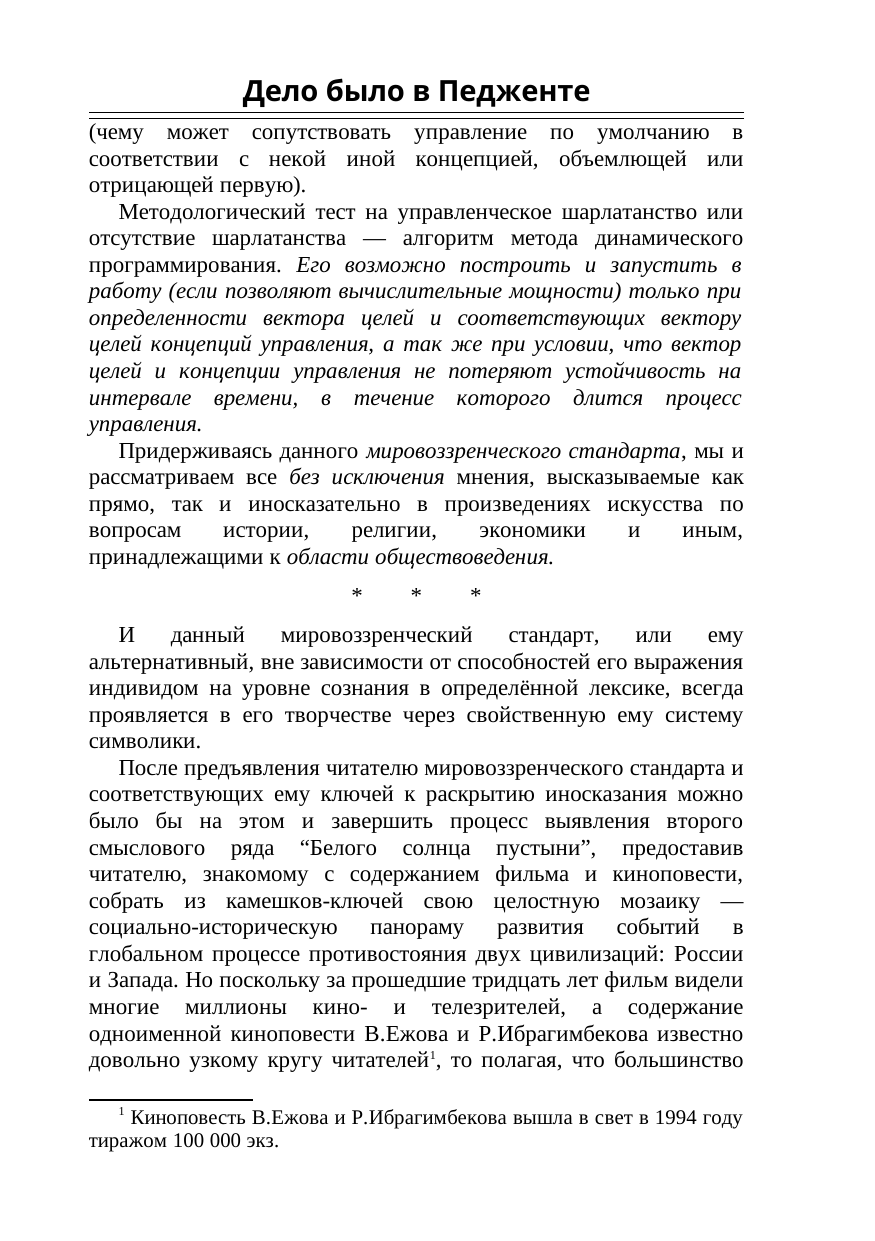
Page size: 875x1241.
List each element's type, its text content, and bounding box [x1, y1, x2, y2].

text Методологический тест на управленческое шарлатанство или отсутствие шарлатанства — алгоритм метода динамического программирования. Его возможно построить и запустить в работу (если позволяют вычислительные мощности) только при определенности вектора целей и соответствующих вектору целей концепций управления, а так же при условии, что вектор целей и концепции управления не потеряют устойчивость на интервале времени, в течение которого длится процесс управления. [89, 197, 744, 437]
text Придерживаясь данного мировоззренческого стандарта, мы и рассматриваем все без исключения мнения, высказываемые как прямо, так и иносказательно в произведениях искусства по вопросам истории, религии, экономики и иным, принадлежащими к области обществоведения. [89, 437, 744, 569]
text И данный мировоззренческий стандарт, или ему альтернативный, вне зависимости от способностей его выражения индивидом на уровне сознания в определённой лексике, всегда проявляется в его творчестве через свойственную ему систему символики. [89, 621, 744, 754]
text (чему может сопутствовать управление по умолчанию в соответствии с некой иной концепцией, объемлющей или отрицающей первую). [89, 119, 744, 197]
text Киноповесть В.Ежова и Р.Ибрагимбекова вышла в свет в 1994 году тиражом 100 000 экз. [89, 1106, 744, 1152]
text * * * [89, 582, 744, 608]
text После предъявления читателю мировоззренческого стандарта и соответствующих ему ключей к раскрытию иносказания можно было бы на этом и завершить процесс выявления второго смыслового ряда “Белого солнца пустыни”, предоставив читателю, знакомому с содержанием фильма и киноповести, собрать из камешков-ключей свою целостную мозаику — социально-историческую панораму развития событий в глобальном процессе противостояния двух цивилизаций: России и Запада. Но поскольку за прошедшие тридцать лет фильм видели многие миллионы кино- и телезрителей, а содержание одноименной киноповести В.Ежова и Р.Ибрагимбекова известно довольно узкому кругу читателей, то полагая, что большинство [89, 754, 744, 1072]
